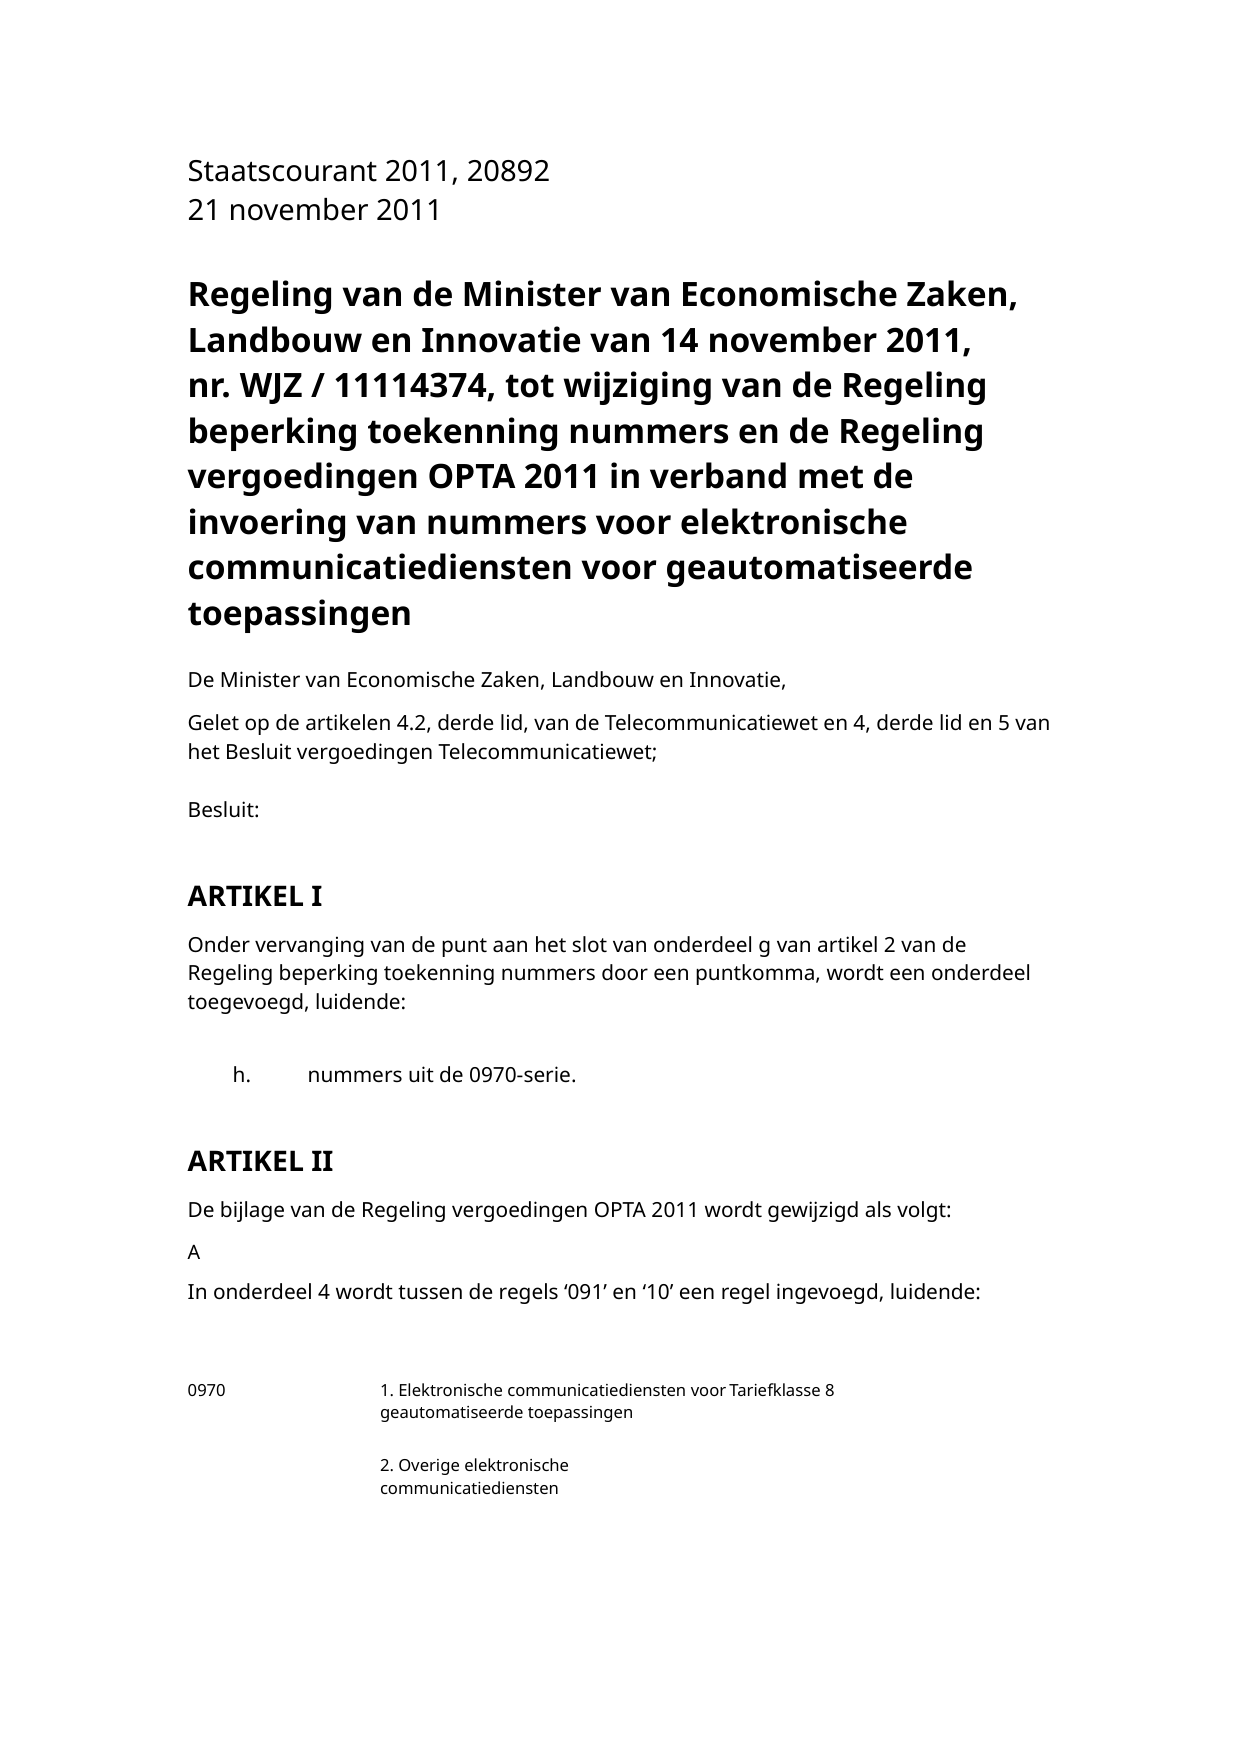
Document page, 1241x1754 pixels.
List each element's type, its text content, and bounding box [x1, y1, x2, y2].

text Besluit: [187, 795, 1053, 824]
text 21 november 2011 [187, 190, 1053, 229]
subtitle ARTIKEL I [187, 876, 1053, 915]
text Onder vervanging van de punt aan het slot van onderdeel g van artikel 2 van de Regeling beperking toekenning nummers door een puntkomma, wordt een onderdeel toegevoegd, luidende: [187, 930, 1053, 1015]
table_header 1. Elektronische communicatiediensten voor geautomatiseerde toepassingen 2. Overige elektronische communicatiediensten [380, 1378, 729, 1529]
text In onderdeel 4 wordt tussen de regels ‘091’ en ‘10’ een regel ingevoegd, luidende: [187, 1277, 1053, 1305]
subtitle ARTIKEL II [187, 1141, 1053, 1180]
text A [187, 1238, 1053, 1265]
list nummers uit de 0970-serie. [232, 1060, 1053, 1089]
subtitle Regeling van de Minister van Economische Zaken, Landbouw en Innovatie van 14 november 2011, nr. WJZ / 11114374, tot wijziging van de Regeling beperking toekenning nummers en de Regeling vergoedingen OPTA 2011 in verband met de invoering van nummers voor elektronische communicatiediensten voor geautomatiseerde toepassingen [187, 271, 1053, 635]
text De bijlage van de Regeling vergoedingen OPTA 2011 wordt gewijzigd als volgt: [187, 1195, 1053, 1223]
table_header 0970 [188, 1378, 380, 1529]
text Staatscourant 2011, 20892 [187, 150, 1053, 190]
text Gelet op de artikelen 4.2, derde lid, van de Telecommunicatiewet en 4, derde lid en 5 van het Besluit vergoedingen Telecommunicatiewet; [187, 708, 1053, 765]
table_header Tariefklasse 8 [729, 1378, 1053, 1529]
text De Minister van Economische Zaken, Landbouw en Innovatie, [187, 665, 1053, 693]
